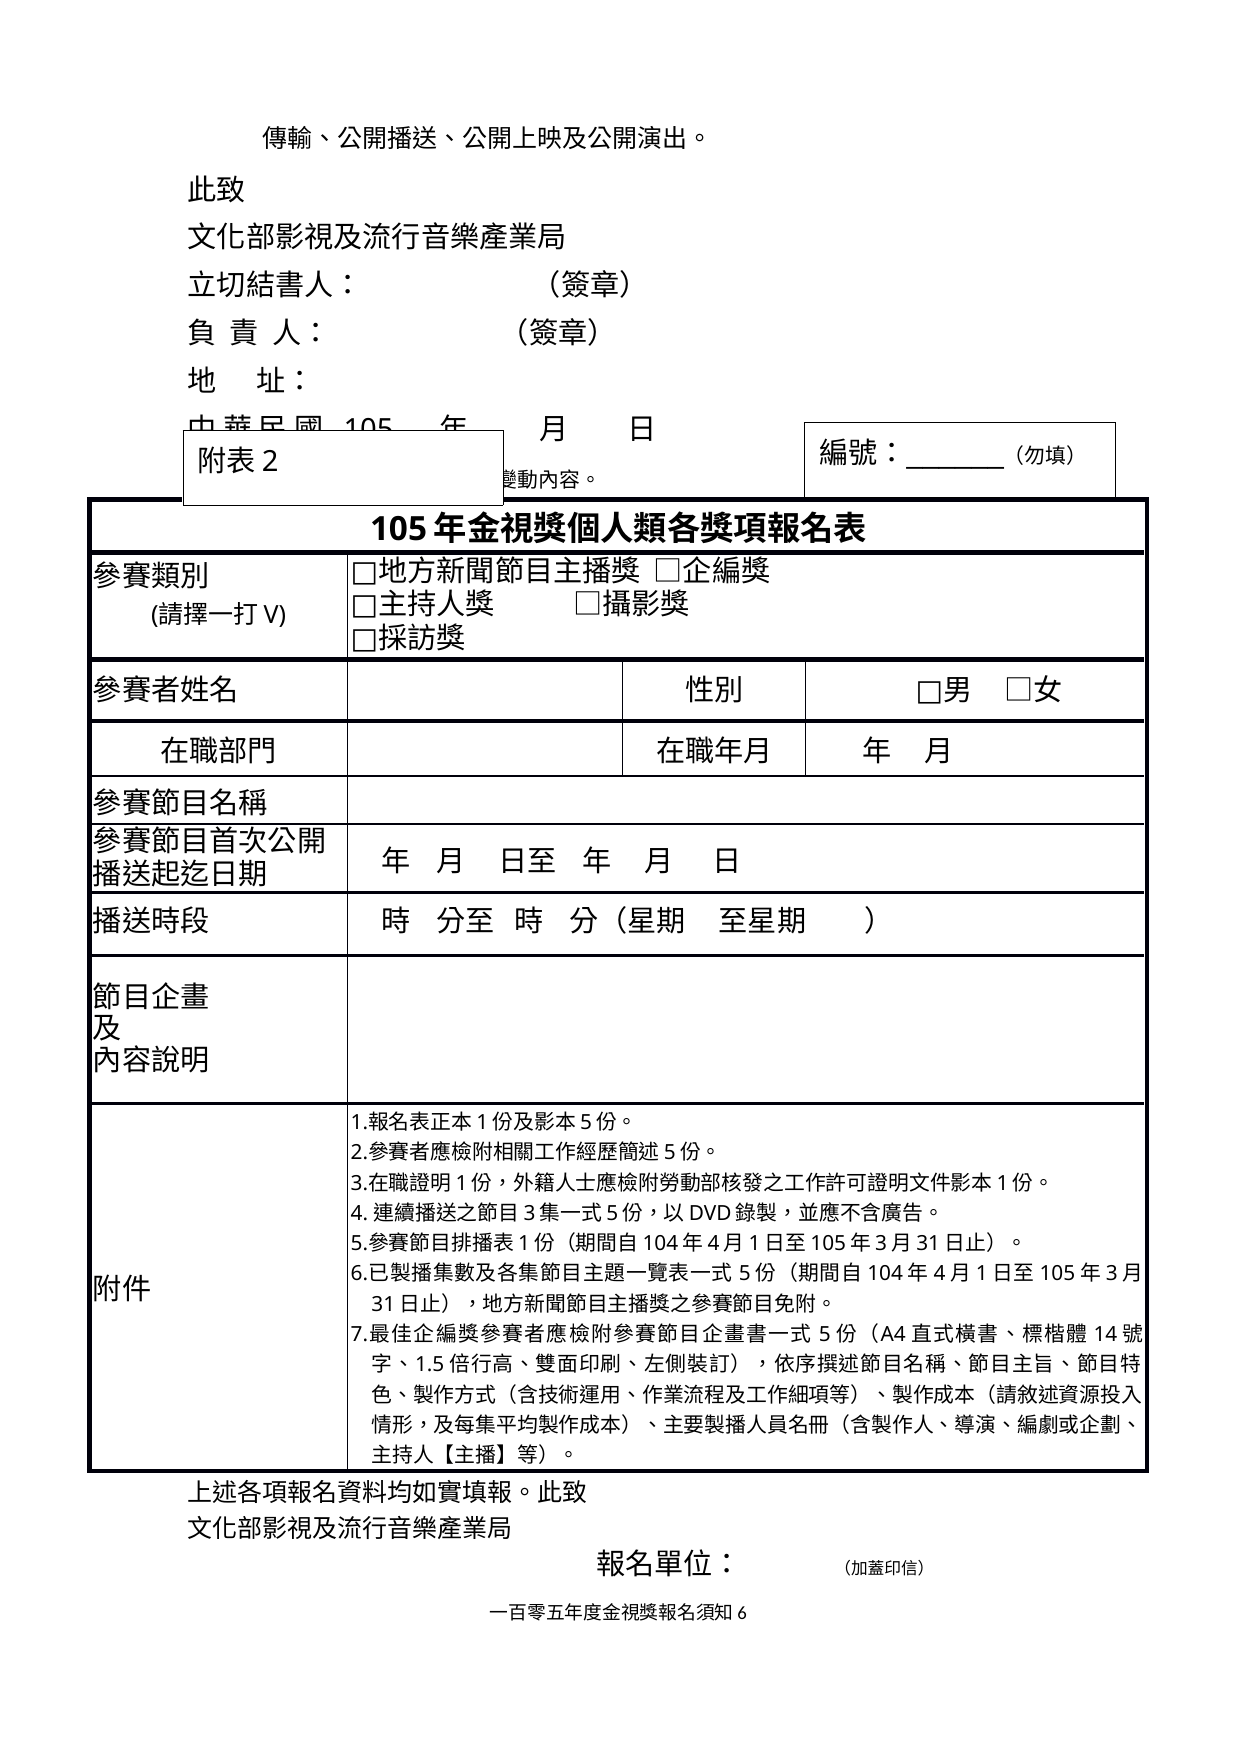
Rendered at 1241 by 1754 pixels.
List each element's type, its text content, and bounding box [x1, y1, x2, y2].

text ※本切結書為制式表格，請勿擅自變動內容。 [504, 449, 804, 497]
table_cell 附件 [92, 1105, 347, 1468]
text 地 址： [187, 353, 1048, 401]
table_header 105年金視獎個人類各獎項報名表 [92, 431, 1145, 550]
table_cell □男 □女 [806, 657, 1145, 719]
table_cell 1.報名表正本1份及影本5份。 2.參賽者應檢附相關工作經歷簡述5份。 3.在職證明1份，外籍人士應檢附勞動部核發之工作許可證明文件影本1份。 4. 連續播送之節目3集一式5份，以DVD錄製，並應不含廣告。 5.參賽節目排播表1份（期間自104年4月1日至105年3月31日止）。 6.已製播集數及各集節目主題一覽表一式5份（期間自104年4月1日至105年3月31日止），地方新聞節目主播獎之參賽節目免附。 7.最佳企編獎參賽者應檢附參賽節目企畫書一式5份（A4直式橫書、標楷體14號字、1.5倍行高、雙面印刷、左側裝訂），依序撰述節目名稱、節目主旨、節目特色、製作方式（含技術運用、作業流程及工作細項等）、製作成本（請敘述資源投入情形，及每集平均製作成本）、主要製播人員名冊（含製作人、導演、編劇或企劃、主持人【主播】等）。 [348, 1102, 1145, 1468]
table_cell 節目企畫 及 內容說明 [92, 957, 347, 1102]
text 文化部影視及流行音樂產業局 [187, 1509, 1048, 1544]
table_cell [348, 954, 1145, 1102]
text 立切結書人： （簽章） [187, 257, 1048, 305]
table_cell 參賽者姓名 [92, 662, 347, 719]
table_cell [348, 662, 622, 719]
table_cell 參賽節目名稱 [92, 777, 347, 822]
table_cell [348, 723, 622, 774]
list ○○節目如入圍或得獎，本公司擔保依一百零五年金視獎獎勵要點第9點及第10點規定上傳之內容（包括但不限於音樂、相關海報與劇照、影片定格畫面、影片全部或部分畫面），應不限時間、地點授權文化部影視及流行音樂產業局及其再授權之對象於非營利目的範圍內，不限時間、次數、方式、地域，於國內外重製、散布、改作、編輯、公開口述、公開展示、公開傳輸、公開播送、公開上映及公開演出。並應自公布得獎名單日起一年內，無償授權全台有線廣播電視系統經營者或有線電視節目播送系統於非營利目的範圍內，不限時間、次數、方式、地域，將得獎作品於國內重製、散布、改作、編輯、公開口述、公開展示、公開傳輸、公開播送、公開上映及公開演出。 [187, 89, 1048, 162]
table_cell 參賽節目首次公開播送起迄日期 [92, 825, 347, 891]
text 報名單位： （加蓋印信） [187, 1544, 1048, 1582]
text 此致 [187, 162, 1048, 209]
text 中 華 民 國 105 年 月 日 [187, 401, 1048, 449]
table_cell 性別 [623, 662, 805, 719]
table_cell [348, 775, 1145, 822]
text 文化部影視及流行音樂產業局 [187, 209, 1048, 257]
table_cell 時 分至 時 分（星期 至星期 ） [348, 891, 1145, 954]
text 負 責 人： （簽章） [187, 305, 1048, 353]
table_cell 在職年月 [623, 723, 805, 774]
text 上述各項報名資料均如實填報。此致 [187, 1473, 1048, 1509]
table_cell 播送時段 [92, 894, 347, 954]
table_cell 年 月 [806, 719, 1145, 774]
table_cell □地方新聞節目主播獎 □企編獎 □主持人獎 □攝影獎 □採訪獎 [348, 550, 1145, 657]
table_cell 參賽類別 (請擇一打V) [92, 555, 347, 657]
table_cell 年 月 日至 年 月 日 [348, 823, 1145, 891]
table_cell 在職部門 [92, 723, 347, 774]
